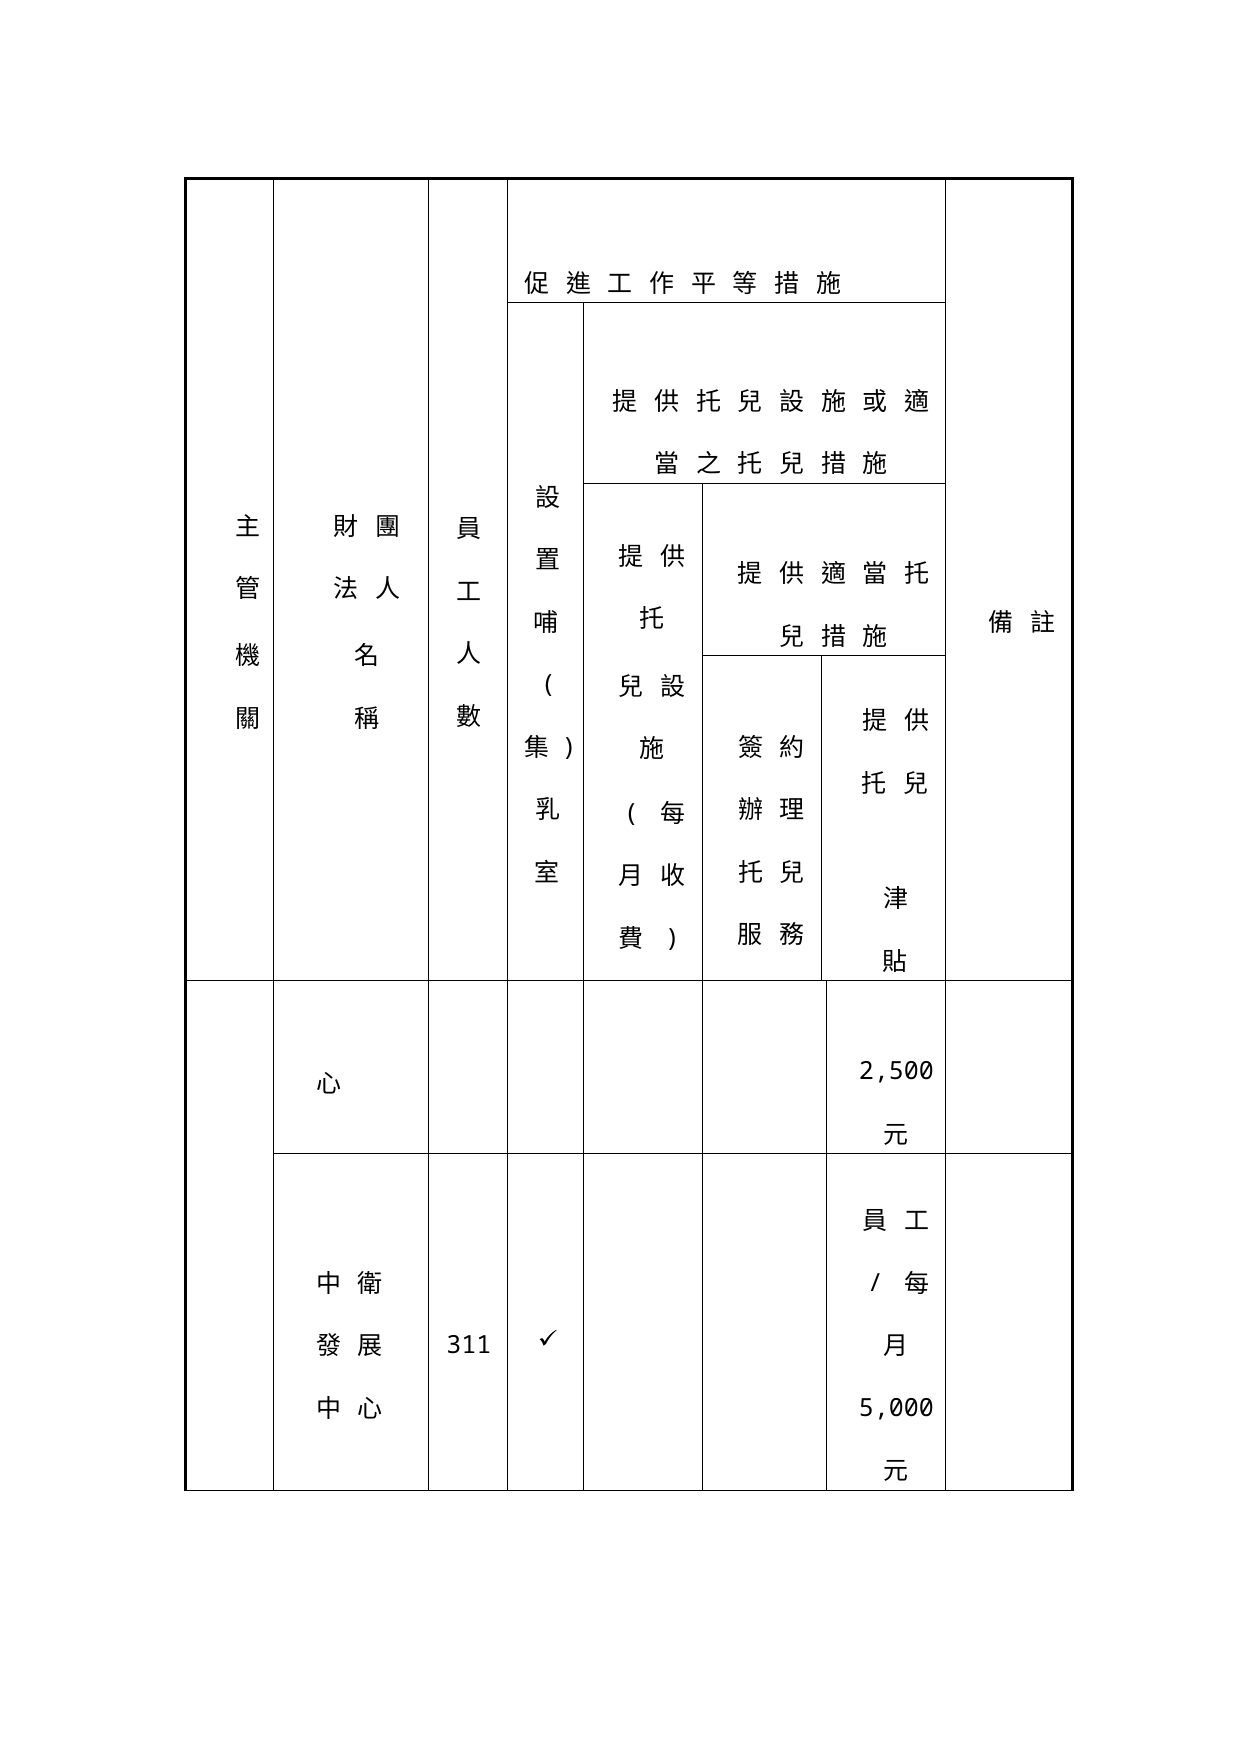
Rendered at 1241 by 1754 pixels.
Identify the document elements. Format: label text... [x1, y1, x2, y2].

table_cell 提供適當托兒措施 [703, 484, 945, 655]
table_cell [703, 1154, 826, 1490]
table_header 促進工作平等措施 [508, 180, 945, 302]
table_cell [946, 1154, 1071, 1490]
table_header 備註 [946, 180, 1071, 980]
table_cell  [508, 1154, 583, 1490]
table_cell 員工/每月5,000元 [827, 1154, 945, 1490]
table_cell 心 [274, 981, 428, 1153]
table_cell 提供托 兒設施 (每月收費) [584, 484, 702, 980]
table_header 主管 機關 [187, 180, 273, 980]
table_cell [946, 981, 1071, 1153]
table_cell 提供托兒設施或適當之托兒措施 [584, 303, 945, 482]
table_cell [703, 981, 826, 1153]
table_cell [584, 1154, 702, 1490]
table_cell 設置哺(集)乳室 [508, 303, 583, 980]
table_cell 中衛發展中心 [274, 1154, 428, 1490]
table_header 財團法人 名 稱 [274, 180, 428, 980]
table_cell 311 [429, 1154, 507, 1490]
table_cell 簽約辦理托兒服務 [703, 656, 821, 980]
table_cell 提供托兒 津 貼 [822, 656, 945, 980]
table_header 員工人數 [429, 180, 507, 980]
table_cell [187, 981, 273, 1490]
table_cell 2,500元 [827, 981, 945, 1153]
table_cell [429, 981, 507, 1153]
table_cell [584, 981, 702, 1153]
table_cell [508, 981, 583, 1153]
